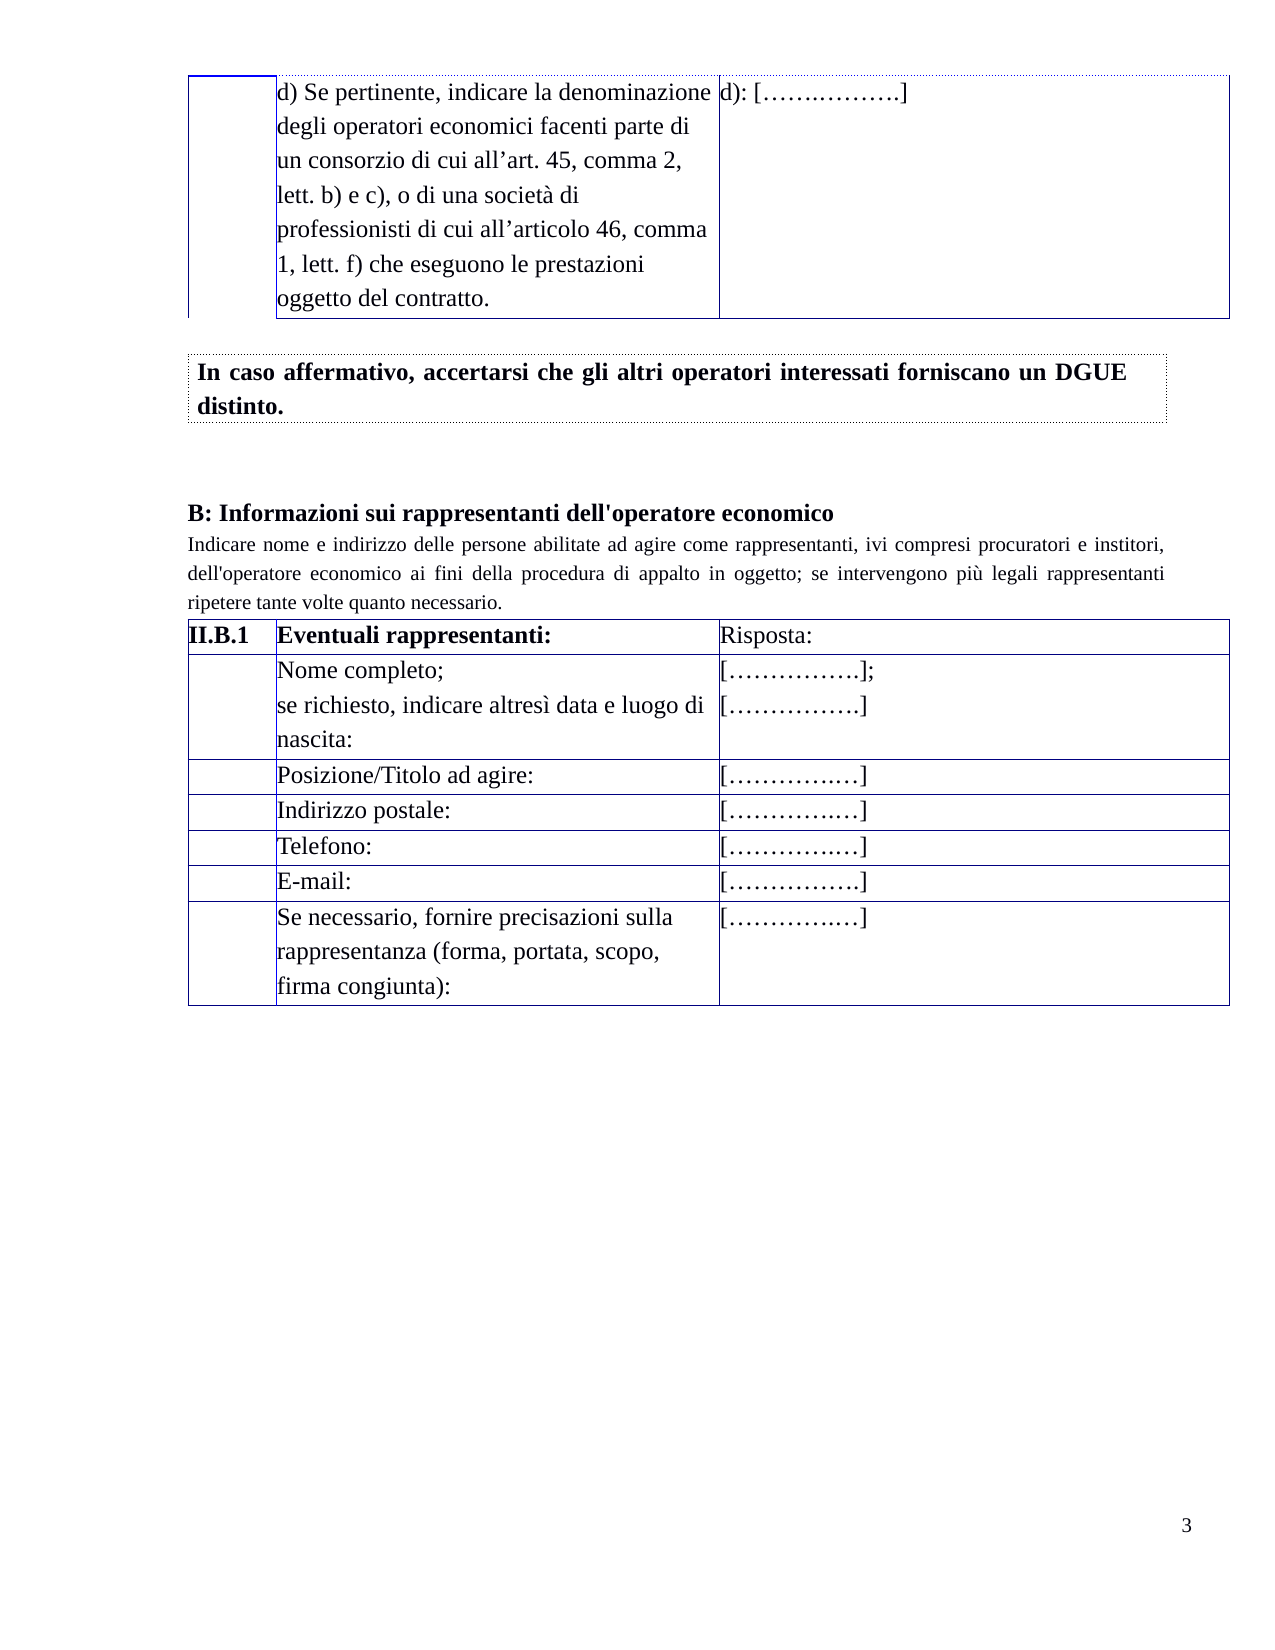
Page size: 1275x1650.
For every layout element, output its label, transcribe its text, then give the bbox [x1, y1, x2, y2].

table_header II.B.1 [189, 620, 276, 654]
table_cell [………….…] [720, 795, 1229, 830]
table_cell [189, 655, 276, 759]
table_cell [189, 831, 276, 865]
table_cell Se necessario, fornire precisazioni sulla rappresentanza (forma, portata, scopo, firma congiunta): [277, 902, 719, 1005]
table_cell [189, 866, 276, 901]
table_cell d): […….……….] [720, 75, 1229, 318]
table_header Eventuali rappresentanti: [277, 620, 719, 654]
table_cell [189, 795, 276, 830]
text In caso affermativo, accertarsi che gli altri operatori interessati forniscano un DGUE distinto. [187, 353, 1167, 423]
table_cell [………….…] [720, 902, 1229, 1005]
table_cell [189, 902, 276, 1005]
table_cell […………….] [720, 866, 1229, 901]
table_cell Indirizzo postale: [277, 795, 719, 830]
table_cell d) Se pertinente, indicare la denominazione degli operatori economici facenti parte di un consorzio di cui all’art. 45, comma 2, lett. b) e c), o di una società di professionisti di cui all’articolo 46, comma 1, lett. f) che eseguono le prestazioni oggetto del contratto. [277, 75, 719, 318]
table_cell [189, 77, 276, 318]
text Indicare nome e indirizzo delle persone abilitate ad agire come rappresentanti, ivi compresi procuratori e institori, dell'operatore economico ai fini della procedura di appalto in oggetto; se intervengono più legali rappresentanti ripetere tante volte quanto necessario. [187, 532, 1167, 614]
table_cell Posizione/Titolo ad agire: [277, 760, 719, 794]
table_header Risposta: [720, 620, 1229, 654]
text B: Informazioni sui rappresentanti dell'operatore economico [187, 498, 1167, 526]
table_cell [………….…] [720, 831, 1229, 865]
table_cell [………….…] [720, 760, 1229, 794]
table_cell […………….]; […………….] [720, 655, 1229, 759]
table_cell Nome completo; se richiesto, indicare altresì data e luogo di nascita: [277, 655, 719, 759]
table_cell [189, 760, 276, 794]
table_cell E-mail: [277, 866, 719, 901]
table_cell Telefono: [277, 831, 719, 865]
